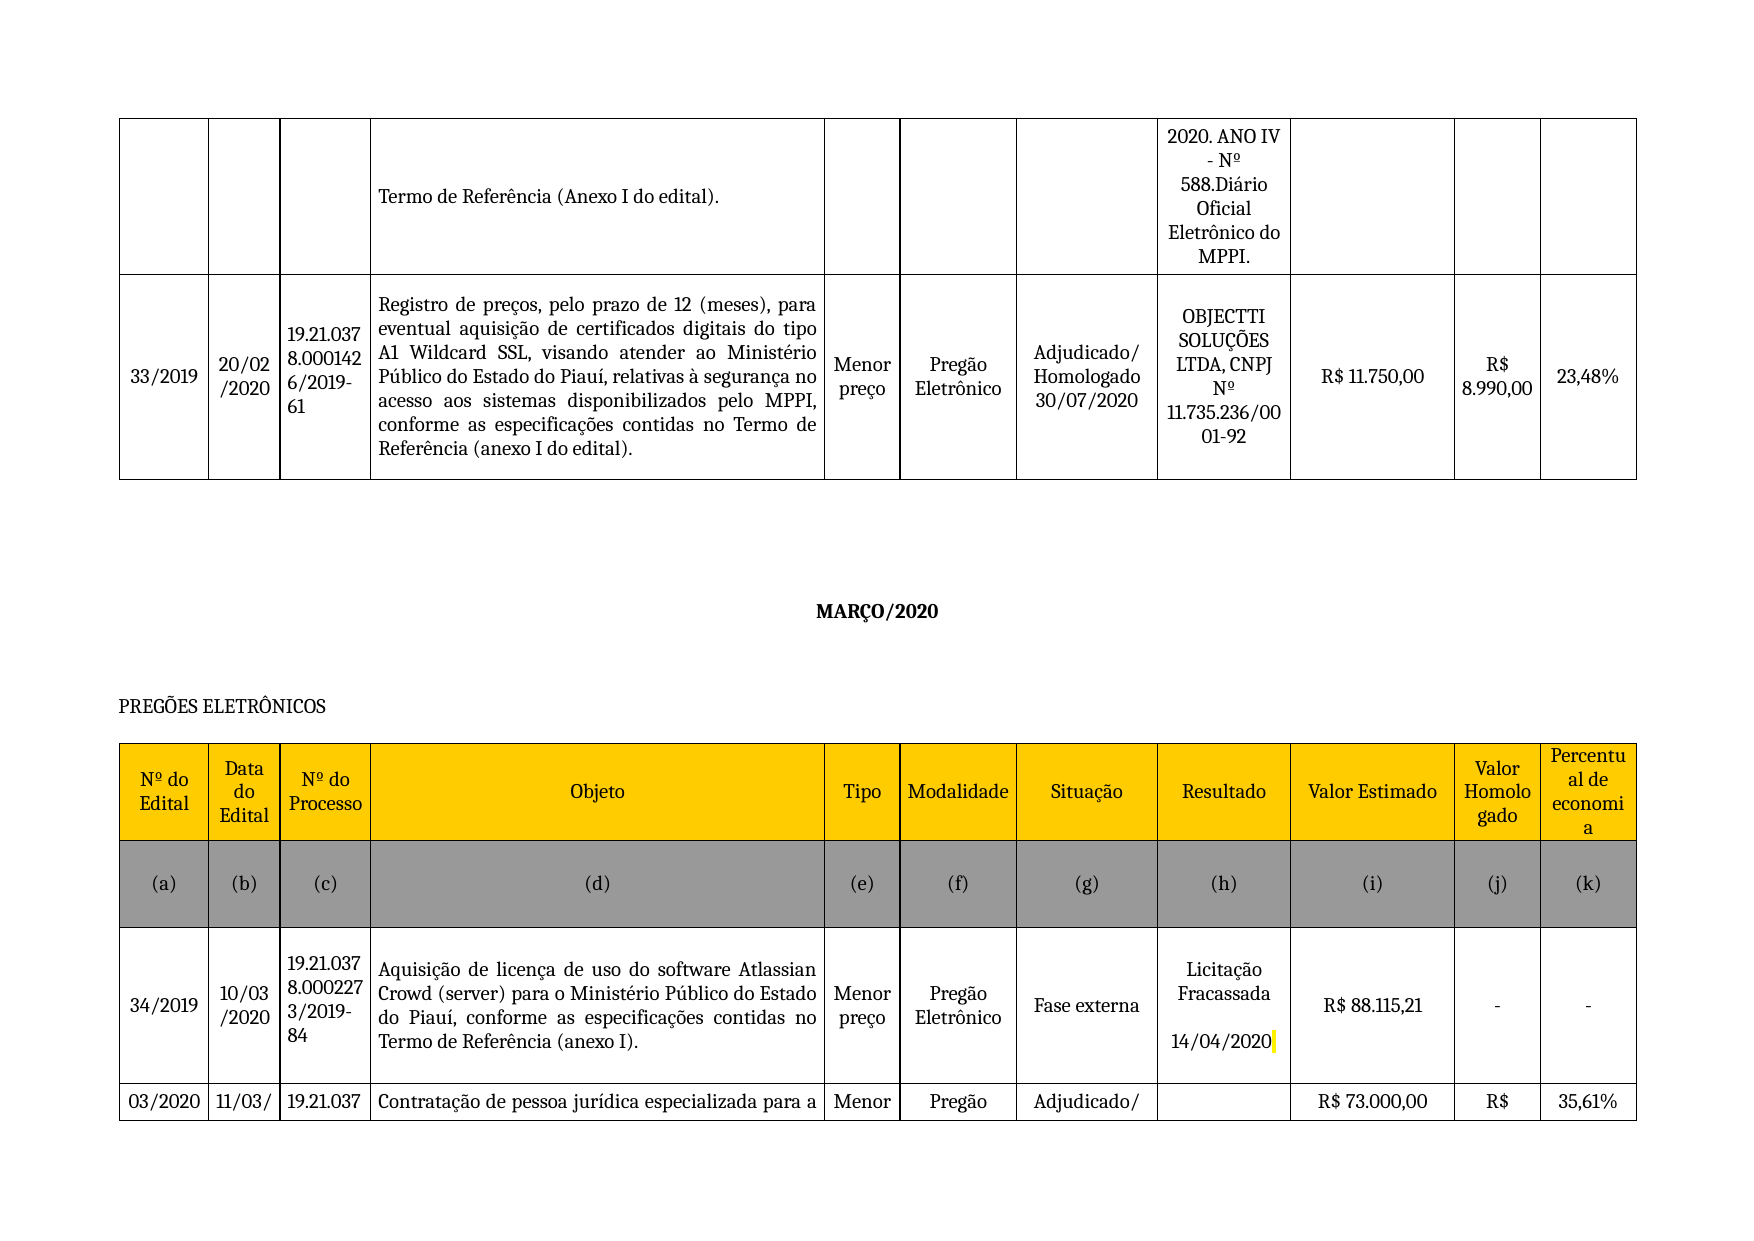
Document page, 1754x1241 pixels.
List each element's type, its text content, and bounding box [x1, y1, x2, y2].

table_cell R$ 8.990,00 [1455, 275, 1540, 478]
table_header Objeto [371, 744, 824, 840]
table_cell - [1455, 928, 1540, 1083]
table_cell R$ [1455, 1084, 1540, 1120]
table_cell [825, 119, 899, 274]
table_cell 11/03/ [209, 1084, 279, 1120]
table_cell [1291, 119, 1454, 274]
table_cell Contratação de pessoa jurídica especializada para a [371, 1084, 824, 1120]
table_cell Pregão [901, 1084, 1016, 1120]
table_cell Menor preço [825, 928, 899, 1083]
table_cell Registro de preços, pelo prazo de 12 (meses), para eventual aquisição de certificados digitais do tipo A1 Wildcard SSL, visando atender ao Ministério Público do Estado do Piauí, relativas à segurança no acesso aos sistemas disponibilizados pelo MPPI, conforme as especificações contidas no Termo de Referência (anexo I do edital). [371, 275, 824, 478]
table_cell [1017, 119, 1157, 274]
table_cell [1158, 1084, 1290, 1120]
table_cell Menor preço [825, 275, 899, 478]
table_cell OBJECTTI SOLUÇÕES LTDA, CNPJ Nº 11.735.236/0001-92 [1158, 275, 1290, 478]
table_cell 19.21.0378.0001426/2019-61 [281, 275, 370, 478]
table_cell 33/2019 [120, 275, 208, 478]
table_cell Adjudicado/Homologado 30/07/2020 [1017, 275, 1157, 478]
table_cell Menor [825, 1084, 899, 1120]
table_cell Aquisição de licença de uso do software Atlassian Crowd (server) para o Ministério Público do Estado do Piauí, conforme as especificações contidas no Termo de Referência (anexo I). [371, 928, 824, 1083]
table_header Modalidade [901, 744, 1016, 840]
table_cell 2020. ANO IV - Nº 588.Diário Oficial Eletrônico do MPPI. [1158, 119, 1290, 274]
table_cell (b) [209, 841, 279, 927]
table_cell R$ 88.115,21 [1291, 928, 1454, 1083]
table_cell R$ 73.000,00 [1291, 1084, 1454, 1120]
table_header Valor Homologado [1455, 744, 1540, 840]
table_cell Termo de Referência (Anexo I do edital). [371, 119, 824, 274]
table_cell - [1541, 119, 1636, 274]
table_cell (e) [825, 841, 899, 927]
table_cell Pregão Eletrônico [901, 928, 1016, 1083]
table_cell Pregão Eletrônico [901, 275, 1016, 478]
table_cell (f) [901, 841, 1016, 927]
table_cell Fase externa [1017, 928, 1157, 1083]
table_cell - [1455, 119, 1540, 274]
table_cell (g) [1017, 841, 1157, 927]
table_cell 19.21.037 [281, 1084, 370, 1120]
table_header Situação [1017, 744, 1157, 840]
table_cell (a) [120, 841, 208, 927]
table_cell Adjudicado/ [1017, 1084, 1157, 1120]
table_cell Licitação Fracassada 14/04/2020 [1158, 928, 1290, 1083]
table_header Percentual de economia [1541, 744, 1636, 840]
table_cell (c) [281, 841, 370, 927]
text PREGÕES ELETRÔNICOS [118, 695, 1636, 719]
table_cell 10/03/2020 [209, 928, 279, 1083]
table_header Data do Edital [209, 744, 279, 840]
table_cell [209, 119, 279, 274]
table_header Tipo [825, 744, 899, 840]
table_cell 20/02/2020 [209, 275, 279, 478]
table_cell (i) [1291, 841, 1454, 927]
table_cell R$ 11.750,00 [1291, 275, 1454, 478]
table_header Nº do Processo [281, 744, 370, 840]
table_cell 19.21.0378.0002273/2019-84 [281, 928, 370, 1083]
table_cell [120, 119, 208, 274]
table_cell (k) [1541, 841, 1636, 927]
text MARÇO/2020 [118, 599, 1636, 623]
table_cell - [1541, 928, 1636, 1083]
table_header Valor Estimado [1291, 744, 1454, 840]
table_header Resultado [1158, 744, 1290, 840]
table_cell (j) [1455, 841, 1540, 927]
table_cell [281, 119, 370, 274]
table_cell 23,48% [1541, 275, 1636, 478]
table_cell 03/2020 [120, 1084, 208, 1120]
table_cell [901, 119, 1016, 274]
table_header Nº do Edital [120, 744, 208, 840]
table_cell (h) [1158, 841, 1290, 927]
table_cell 34/2019 [120, 928, 208, 1083]
table_cell (d) [371, 841, 824, 927]
table_cell 35,61% [1541, 1084, 1636, 1120]
